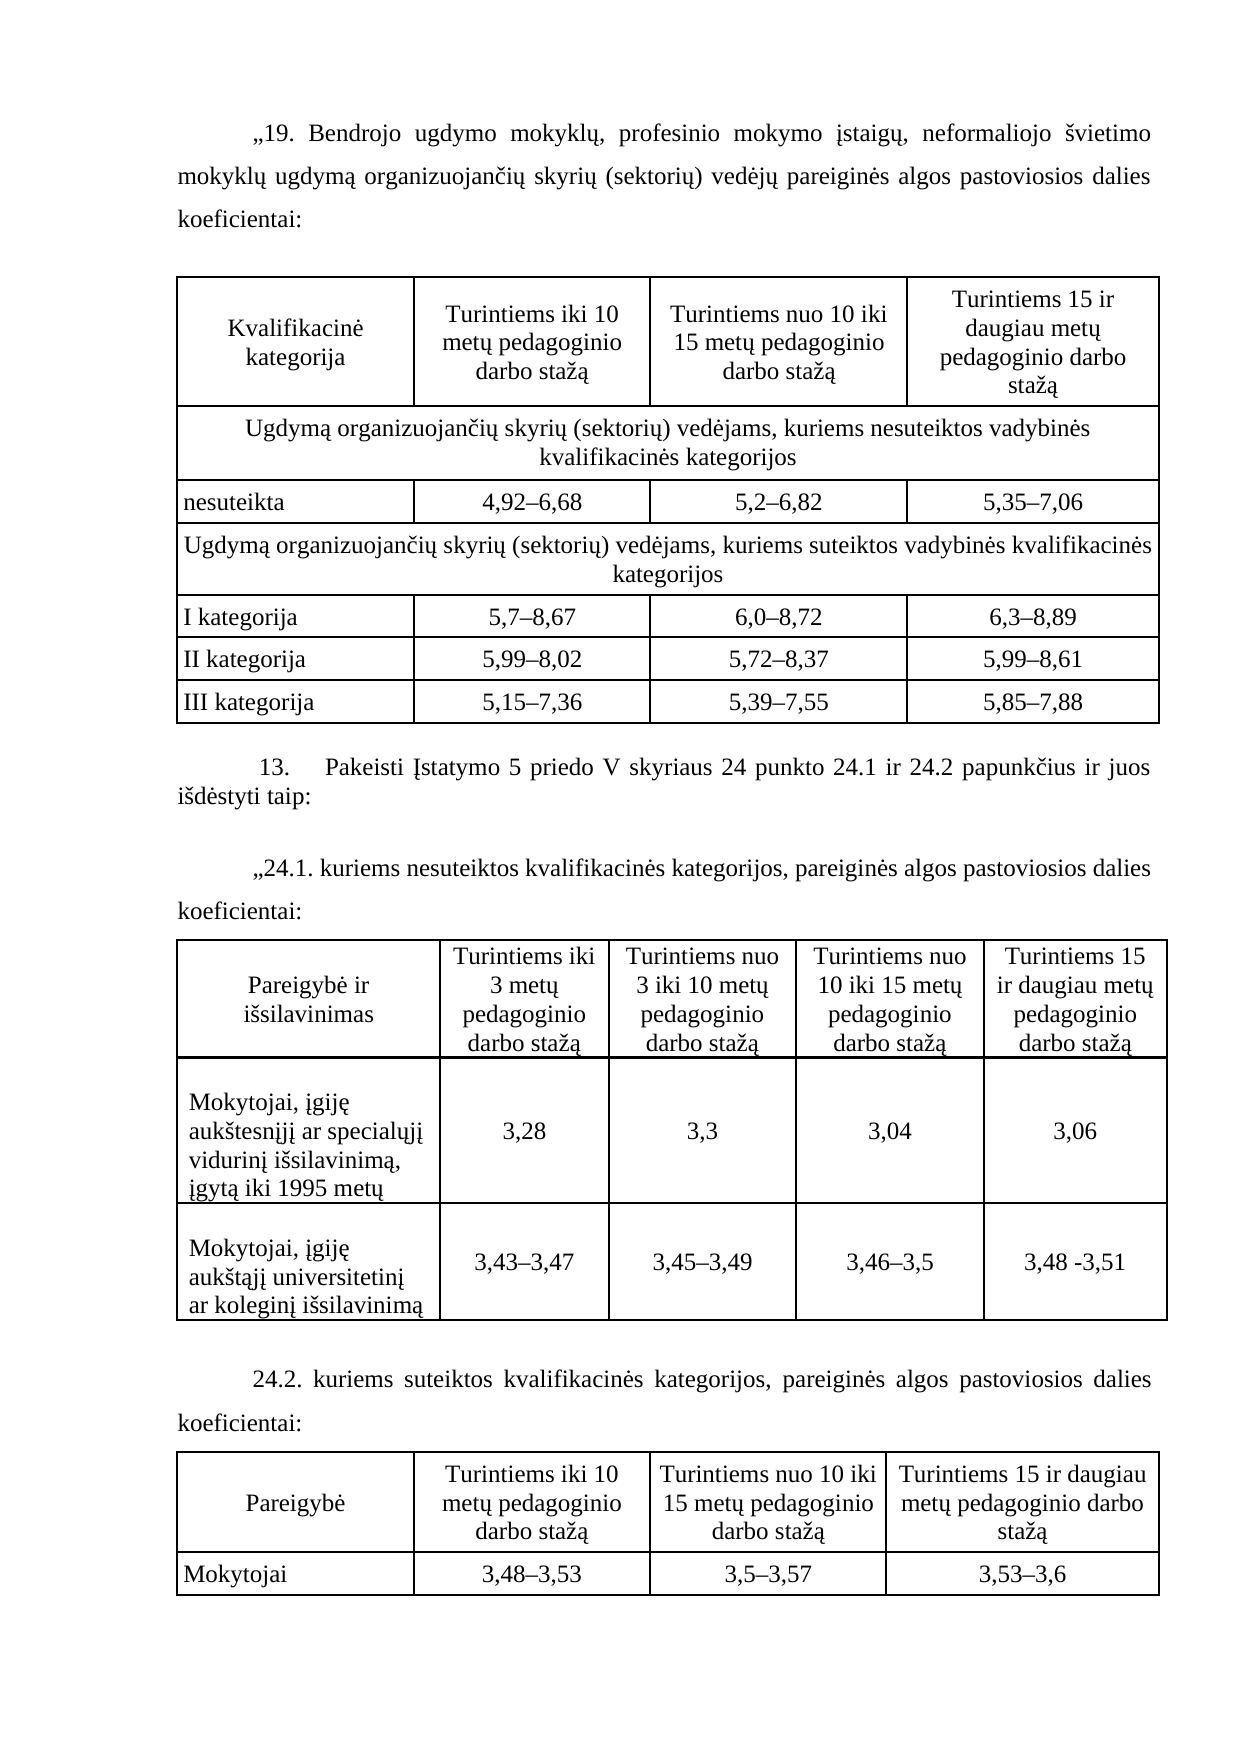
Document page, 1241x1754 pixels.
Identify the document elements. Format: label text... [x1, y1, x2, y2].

table_cell 3,5–3,57 [651, 1553, 885, 1594]
table_cell II kategorija [178, 638, 413, 679]
table_header Kvalifikacinė kategorija [178, 278, 413, 405]
table_cell 6,3–8,89 [908, 596, 1158, 636]
table_cell Mokytojai, įgiję aukštąjį universitetinį ar koleginį išsilavinimą [178, 1204, 439, 1319]
table_cell III kategorija [178, 681, 413, 722]
table_header Turintiems 15 ir daugiau metų pedagoginio darbo stažą [887, 1453, 1158, 1551]
table_cell 3,53–3,6 [887, 1553, 1158, 1594]
table_header Turintiems nuo 10 iki 15 metų pedagoginio darbo stažą [651, 278, 906, 405]
table_header Turintiems iki 3 metų pedagoginio darbo stažą [441, 941, 608, 1056]
table_header Turintiems nuo 10 iki 15 metų pedagoginio darbo stažą [797, 941, 983, 1056]
table_cell 5,15–7,36 [415, 681, 649, 722]
table_header Turintiems 15 ir daugiau metų pedagoginio darbo stažą [985, 941, 1166, 1056]
table_header Turintiems nuo 10 iki 15 metų pedagoginio darbo stažą [651, 1453, 885, 1551]
table_cell 5,35–7,06 [908, 481, 1158, 522]
table_cell 3,43–3,47 [441, 1204, 608, 1319]
text „19. Bendrojo ugdymo mokyklų, profesinio mokymo įstaigų, neformaliojo švietimo mokyklų ugdymą organizuojančių skyrių (sektorių) vedėjų pareiginės algos pastoviosios dalies koeficientai: [177, 118, 1152, 233]
table_cell 3,3 [610, 1059, 795, 1202]
table_cell nesuteikta [178, 481, 413, 522]
table_cell 4,92–6,68 [415, 481, 649, 522]
table_header Turintiems 15 ir daugiau metų pedagoginio darbo stažą [908, 278, 1158, 405]
table_cell 3,45–3,49 [610, 1204, 795, 1319]
table_header Pareigybė ir išsilavinimas [178, 941, 439, 1056]
table_cell Mokytojai [178, 1553, 413, 1594]
table_cell 3,04 [797, 1059, 983, 1202]
table_header Turintiems iki 10 metų pedagoginio darbo stažą [415, 278, 649, 405]
table_cell 5,2–6,82 [651, 481, 906, 522]
table_header Turintiems nuo 3 iki 10 metų pedagoginio darbo stažą [610, 941, 795, 1056]
text 24.2. kuriems suteiktos kvalifikacinės kategorijos, pareiginės algos pastoviosios dalies koeficientai: [177, 1364, 1152, 1436]
table_cell 5,72–8,37 [651, 638, 906, 679]
table_cell Ugdymą organizuojančių skyrių (sektorių) vedėjams, kuriems suteiktos vadybinės kvalifikacinės kategorijos [178, 524, 1158, 593]
table_cell 3,28 [441, 1059, 608, 1202]
table_cell 3,48 -3,51 [985, 1204, 1166, 1319]
table_cell Mokytojai, įgiję aukštesnįjį ar specialųjį vidurinį išsilavinimą, įgytą iki 1995 metų [178, 1059, 439, 1202]
table_cell Ugdymą organizuojančių skyrių (sektorių) vedėjams, kuriems nesuteiktos vadybinės kvalifikacinės kategorijos [178, 407, 1158, 479]
text „24.1. kuriems nesuteiktos kvalifikacinės kategorijos, pareiginės algos pastoviosios dalies koeficientai: [177, 853, 1152, 925]
table_cell 5,99–8,61 [908, 638, 1158, 679]
table_cell 3,48–3,53 [415, 1553, 649, 1594]
table_header Turintiems iki 10 metų pedagoginio darbo stažą [415, 1453, 649, 1551]
table_cell 6,0–8,72 [651, 596, 906, 636]
table_cell 5,7–8,67 [415, 596, 649, 636]
table_cell 5,85–7,88 [908, 681, 1158, 722]
table_cell 5,39–7,55 [651, 681, 906, 722]
table_cell 3,46–3,5 [797, 1204, 983, 1319]
text 13. Pakeisti Įstatymo 5 priedo V skyriaus 24 punkto 24.1 ir 24.2 papunkčius ir juos išdėstyti taip: [177, 752, 1152, 810]
table_cell 5,99–8,02 [415, 638, 649, 679]
table_header Pareigybė [178, 1453, 413, 1551]
table_cell I kategorija [178, 596, 413, 636]
table_cell 3,06 [985, 1059, 1166, 1202]
